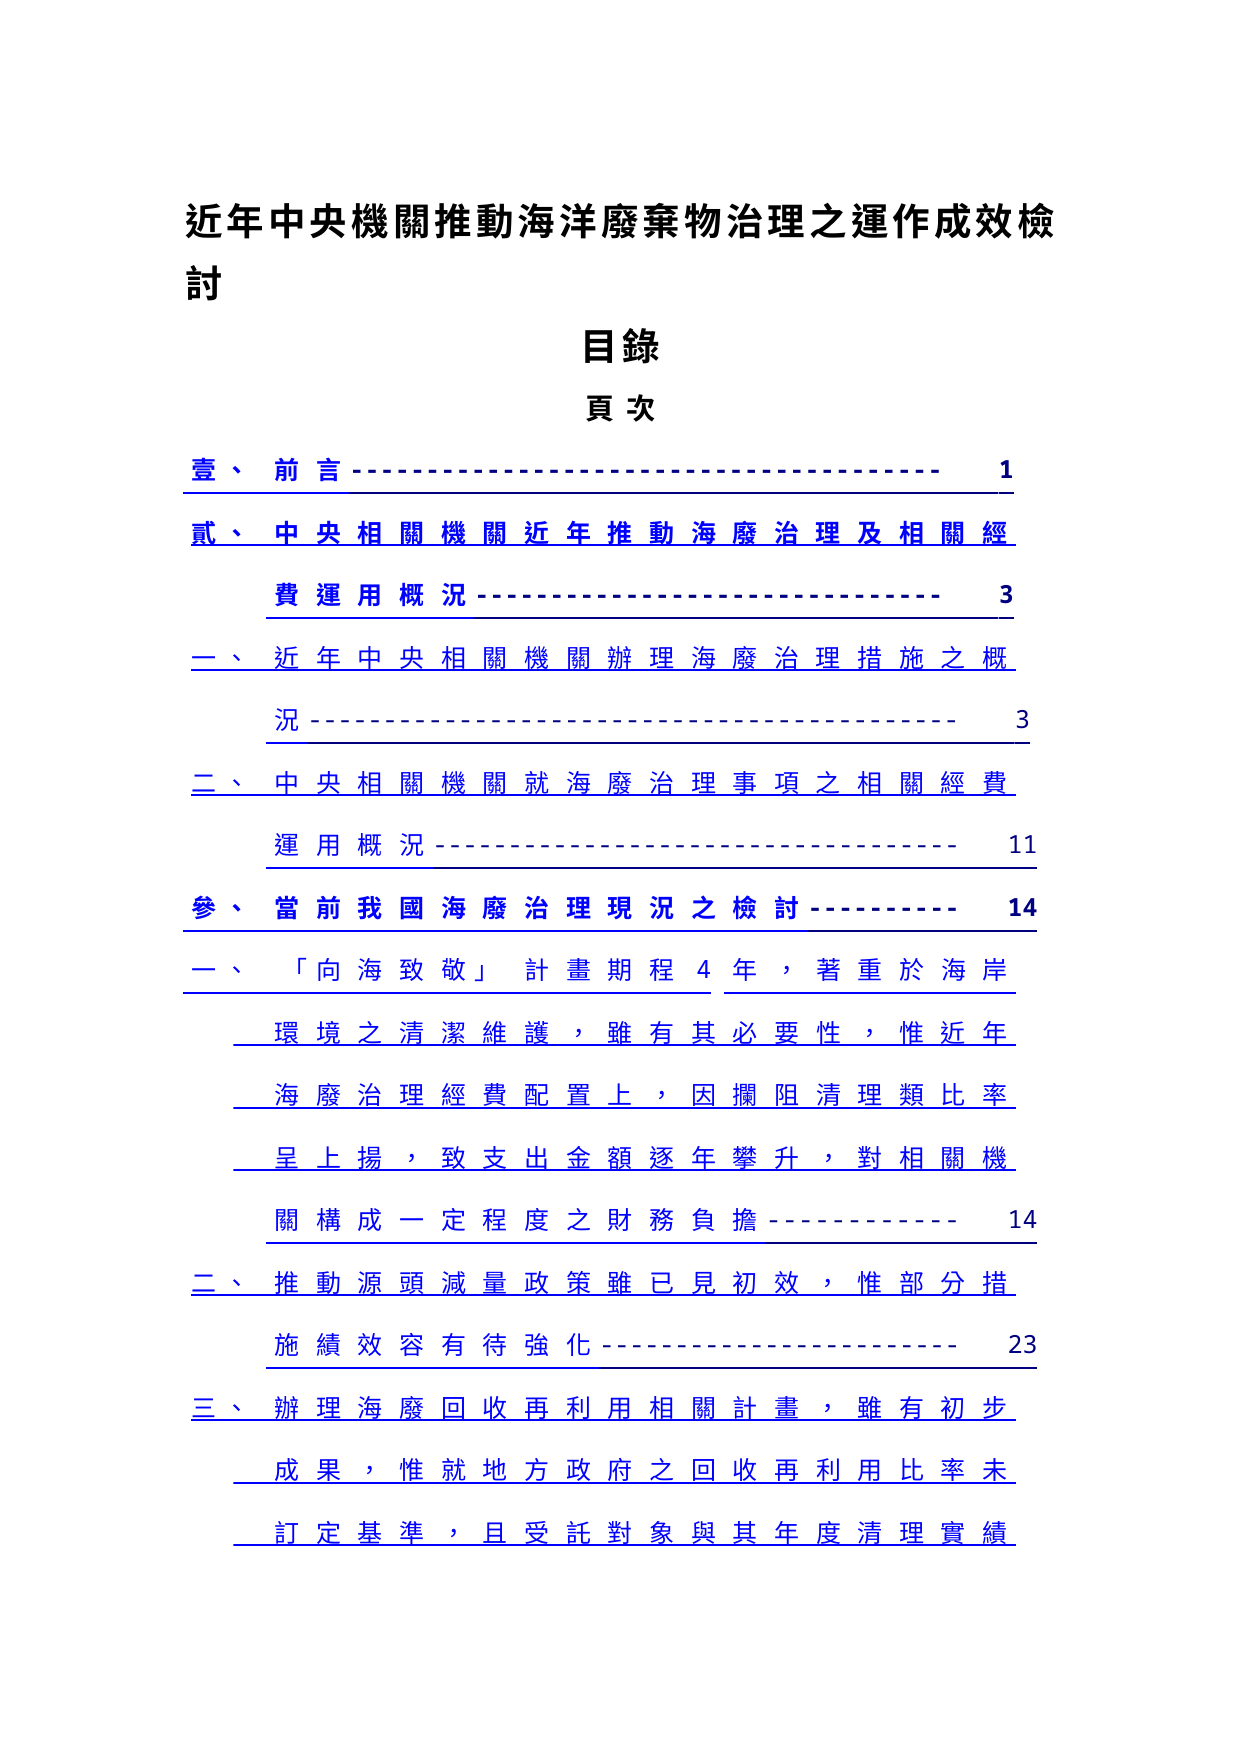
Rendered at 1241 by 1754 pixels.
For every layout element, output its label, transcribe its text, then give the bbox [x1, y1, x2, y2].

text 一、「向海致敬」計畫期程4年，著重於海岸環境之清潔維護，雖有其必要性，惟近年海廢治理經費配置上，因攔阻清理類比率呈上揚，致支出金額逐年攀升，對相關機關構成一定程度之財務負擔 14 [183, 927, 1043, 1240]
text 三、辦理海廢回收再利用相關計畫，雖有初步成果，惟就地方政府之回收再利用比率未訂定基準，且受託對象與其年度清理實績 [183, 1365, 1043, 1552]
text 二、推動源頭減量政策雖已見初效，惟部分措施績效容有待強化 23 [183, 1240, 1043, 1365]
text 貳、中央相關機關近年推動海廢治理及相關經費運用概況 3 [183, 490, 1027, 615]
text 二、中央相關機關就海廢治理事項之相關經費運用概況 11 [183, 740, 1043, 865]
text 近年中央機關推動海洋廢棄物治理之運作成效檢討 [183, 177, 1087, 302]
text 一、近年中央相關機關辦理海廢治理措施之概況 3 [183, 615, 1043, 740]
text 目錄 頁次 [183, 302, 1058, 427]
text 參、當前我國海廢治理現況之檢討 14 [183, 865, 1043, 927]
text 壹、前言 1 [183, 427, 1027, 490]
